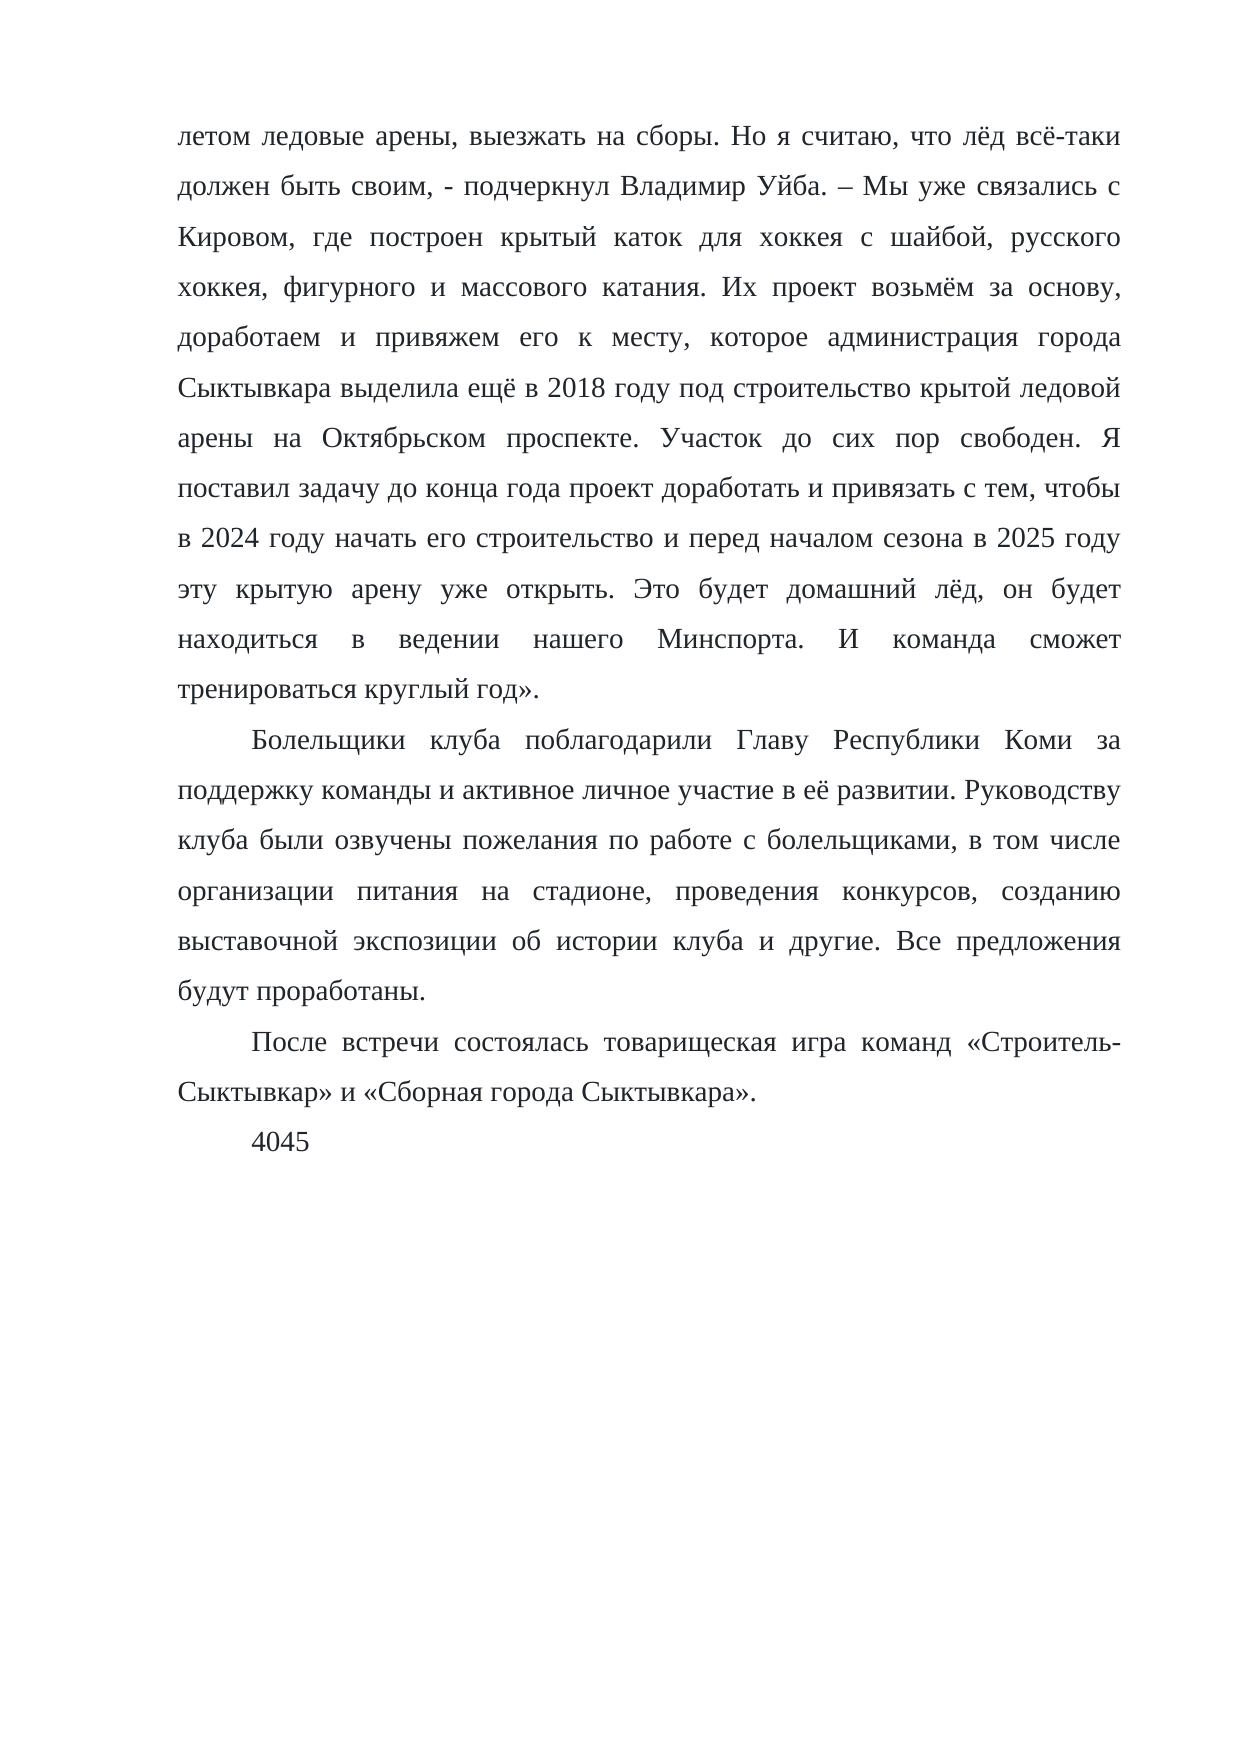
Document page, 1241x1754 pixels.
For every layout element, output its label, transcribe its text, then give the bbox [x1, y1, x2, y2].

text летом ледовые арены, выезжать на сборы. Но я считаю, что лёд всё-таки должен быть своим, - подчеркнул Владимир Уйба. – Мы уже связались с Кировом, где построен крытый каток для хоккея с шайбой, русского хоккея, фигурного и массового катания. Их проект возьмём за основу, доработаем и привяжем его к месту, которое администрация города Сыктывкара выделила ещё в 2018 году под строительство крытой ледовой арены на Октябрьском проспекте. Участок до сих пор свободен. Я поставил задачу до конца года проект доработать и привязать с тем, чтобы в 2024 году начать его строительство и перед началом сезона в 2025 году эту крытую арену уже открыть. Это будет домашний лёд, он будет находиться в ведении нашего Минспорта. И команда сможет тренироваться круглый год». [177, 118, 1122, 705]
text Болельщики клуба поблагодарили Главу Республики Коми за поддержку команды и активное личное участие в её развитии. Руководству клуба были озвучены пожелания по работе с болельщиками, в том числе организации питания на стадионе, проведения конкурсов, созданию выставочной экспозиции об истории клуба и другие. Все предложения будут проработаны. [177, 722, 1122, 1007]
text 4045 [177, 1124, 1122, 1158]
text После встречи состоялась товарищеская игра команд «Строитель-Сыктывкар» и «Сборная города Сыктывкара». [177, 1024, 1122, 1108]
